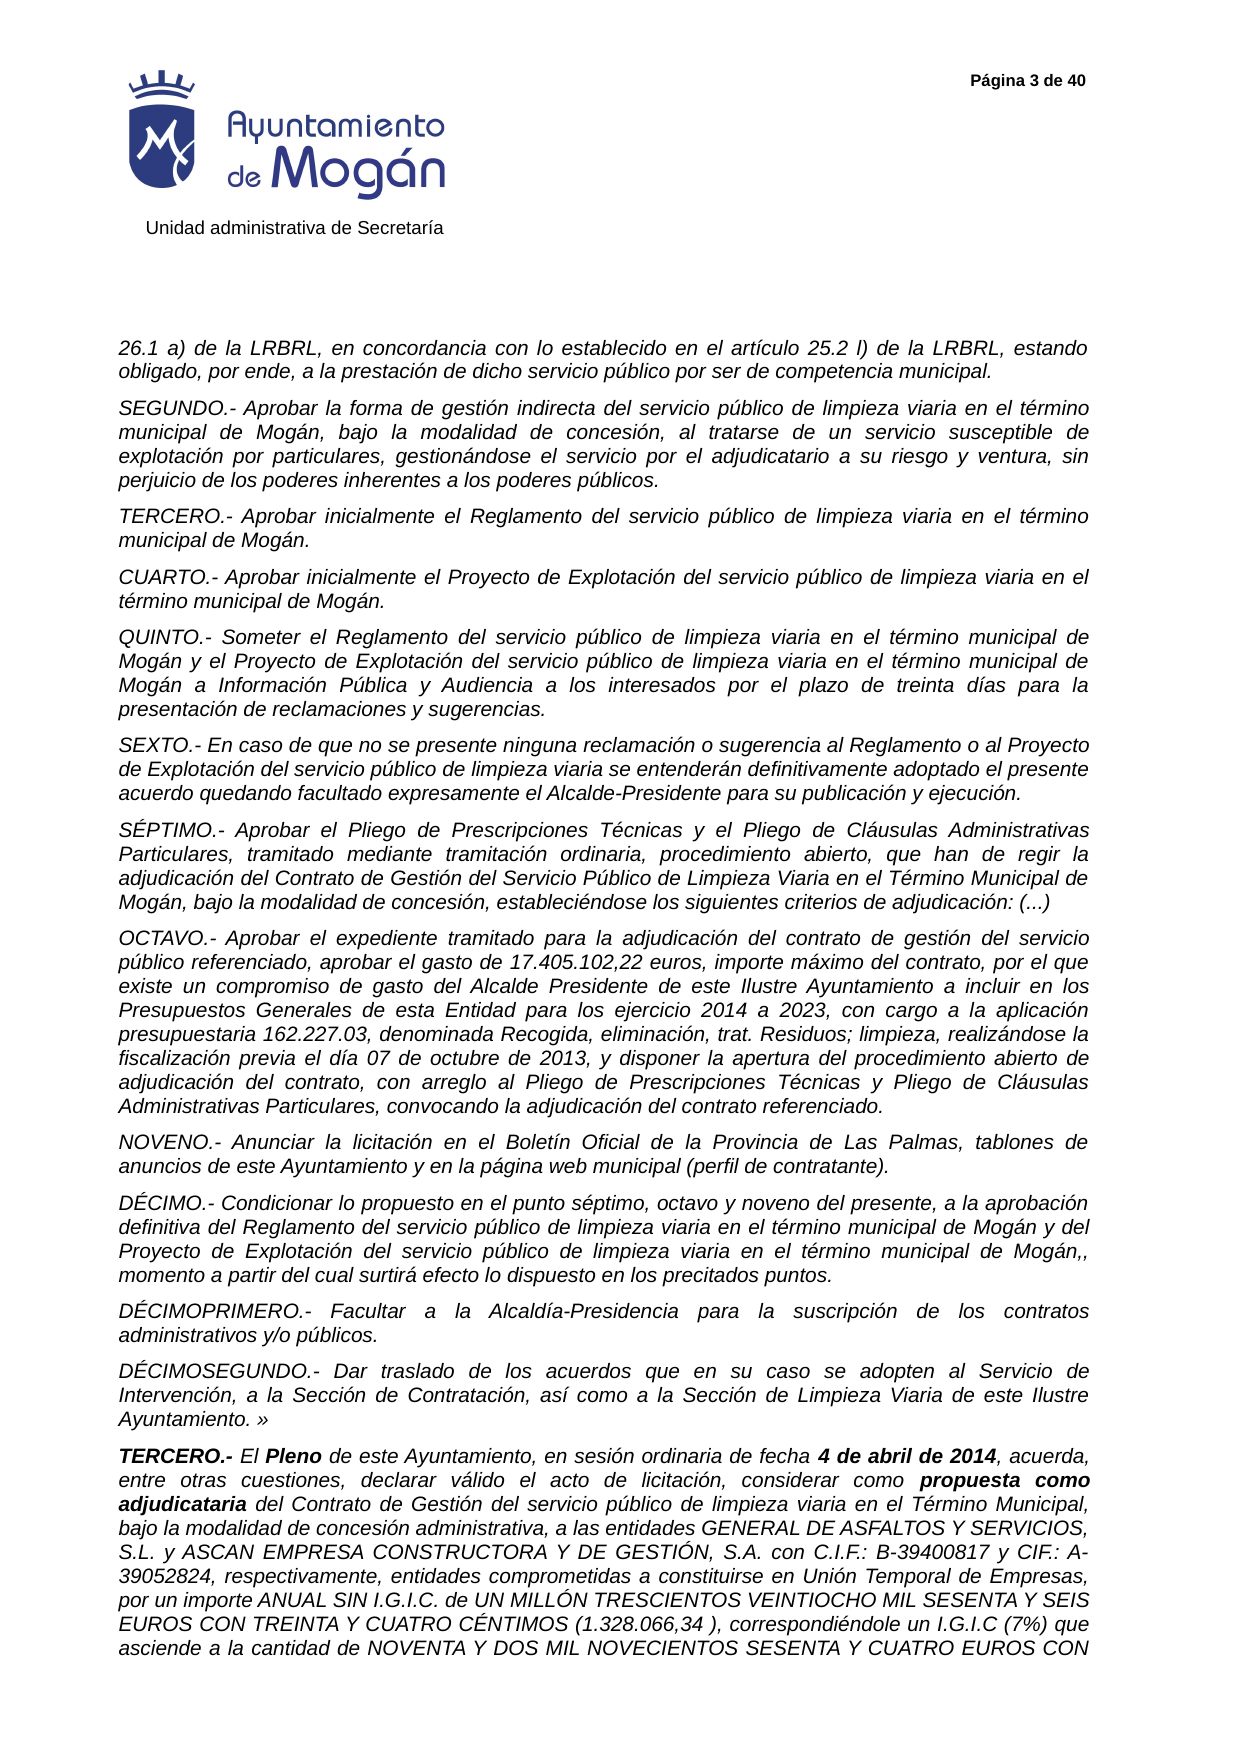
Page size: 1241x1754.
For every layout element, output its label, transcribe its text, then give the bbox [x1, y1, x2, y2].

text DÉCIMOPRIMERO.- Facultar a la Alcaldía-Presidencia para la suscripción de los contratos administrativos y/o públicos. [118, 1299, 1092, 1347]
text SÉPTIMO.- Aprobar el Pliego de Prescripciones Técnicas y el Pliego de Cláusulas Administrativas Particulares, tramitado mediante tramitación ordinaria, procedimiento abierto, que han de regir la adjudicación del Contrato de Gestión del Servicio Público de Limpieza Viaria en el Término Municipal de Mogán, bajo la modalidad de concesión, estableciéndose los siguientes criterios de adjudicación: (...) [118, 818, 1092, 913]
text 26.1 a) de la LRBRL, en concordancia con lo establecido en el artículo 25.2 l) de la LRBRL, estando obligado, por ende, a la prestación de dicho servicio público por ser de competencia municipal. [118, 335, 1092, 383]
text TERCERO.- El Pleno de este Ayuntamiento, en sesión ordinaria de fecha 4 de abril de 2014, acuerda, entre otras cuestiones, declarar válido el acto de licitación, considerar como propuesta como adjudicataria del Contrato de Gestión del servicio público de limpieza viaria en el Término Municipal, bajo la modalidad de concesión administrativa, a las entidades GENERAL DE ASFALTOS Y SERVICIOS, S.L. y ASCAN EMPRESA CONSTRUCTORA Y DE GESTIÓN, S.A. con C.I.F.: B-39400817 y CIF.: A-39052824, respectivamente, entidades comprometidas a constituirse en Unión Temporal de Empresas, por un importe ANUAL SIN I.G.I.C. de UN MILLÓN TRESCIENTOS VEINTIOCHO MIL SESENTA Y SEIS EUROS CON TREINTA Y CUATRO CÉNTIMOS (1.328.066,34 ), correspondiéndole un I.G.I.C (7%) que asciende a la cantidad de NOVENTA Y DOS MIL NOVECIENTOS SESENTA Y CUATRO EUROS CON [118, 1444, 1092, 1659]
text CUARTO.- Aprobar inicialmente el Proyecto de Explotación del servicio público de limpieza viaria en el término municipal de Mogán. [118, 564, 1092, 612]
text TERCERO.- Aprobar inicialmente el Reglamento del servicio público de limpieza viaria en el término municipal de Mogán. [118, 504, 1092, 552]
text SEXTO.- En caso de que no se presente ninguna reclamación o sugerencia al Reglamento o al Proyecto de Explotación del servicio público de limpieza viaria se entenderán definitivamente adoptado el presente acuerdo quedando facultado expresamente el Alcalde-Presidente para su publicación y ejecución. [118, 733, 1092, 805]
text QUINTO.- Someter el Reglamento del servicio público de limpieza viaria en el término municipal de Mogán y el Proyecto de Explotación del servicio público de limpieza viaria en el término municipal de Mogán a Información Pública y Audiencia a los interesados por el plazo de treinta días para la presentación de reclamaciones y sugerencias. [118, 625, 1092, 721]
picture [128, 70, 445, 206]
text DÉCIMOSEGUNDO.- Dar traslado de los acuerdos que en su caso se adopten al Servicio de Intervención, a la Sección de Contratación, así como a la Sección de Limpieza Viaria de este Ilustre Ayuntamiento. » [118, 1359, 1092, 1431]
text DÉCIMO.- Condicionar lo propuesto en el punto séptimo, octavo y noveno del presente, a la aprobación definitiva del Reglamento del servicio público de limpieza viaria en el término municipal de Mogán y del Proyecto de Explotación del servicio público de limpieza viaria en el término municipal de Mogán,, momento a partir del cual surtirá efecto lo dispuesto en los precitados puntos. [118, 1191, 1092, 1286]
text NOVENO.- Anunciar la licitación en el Boletín Oficial de la Provincia de Las Palmas, tablones de anuncios de este Ayuntamiento y en la página web municipal (perfil de contratante). [118, 1130, 1092, 1178]
text OCTAVO.- Aprobar el expediente tramitado para la adjudicación del contrato de gestión del servicio público referenciado, aprobar el gasto de 17.405.102,22 euros, importe máximo del contrato, por el que existe un compromiso de gasto del Alcalde Presidente de este Ilustre Ayuntamiento a incluir en los Presupuestos Generales de esta Entidad para los ejercicio 2014 a 2023, con cargo a la aplicación presupuestaria 162.227.03, denominada Recogida, eliminación, trat. Residuos; limpieza, realizándose la fiscalización previa el día 07 de octubre de 2013, y disponer la apertura del procedimiento abierto de adjudicación del contrato, con arreglo al Pliego de Prescripciones Técnicas y Pliego de Cláusulas Administrativas Particulares, convocando la adjudicación del contrato referenciado. [118, 926, 1092, 1118]
text SEGUNDO.- Aprobar la forma de gestión indirecta del servicio público de limpieza viaria en el término municipal de Mogán, bajo la modalidad de concesión, al tratarse de un servicio susceptible de explotación por particulares, gestionándose el servicio por el adjudicatario a su riesgo y ventura, sin perjuicio de los poderes inherentes a los poderes públicos. [118, 396, 1092, 492]
